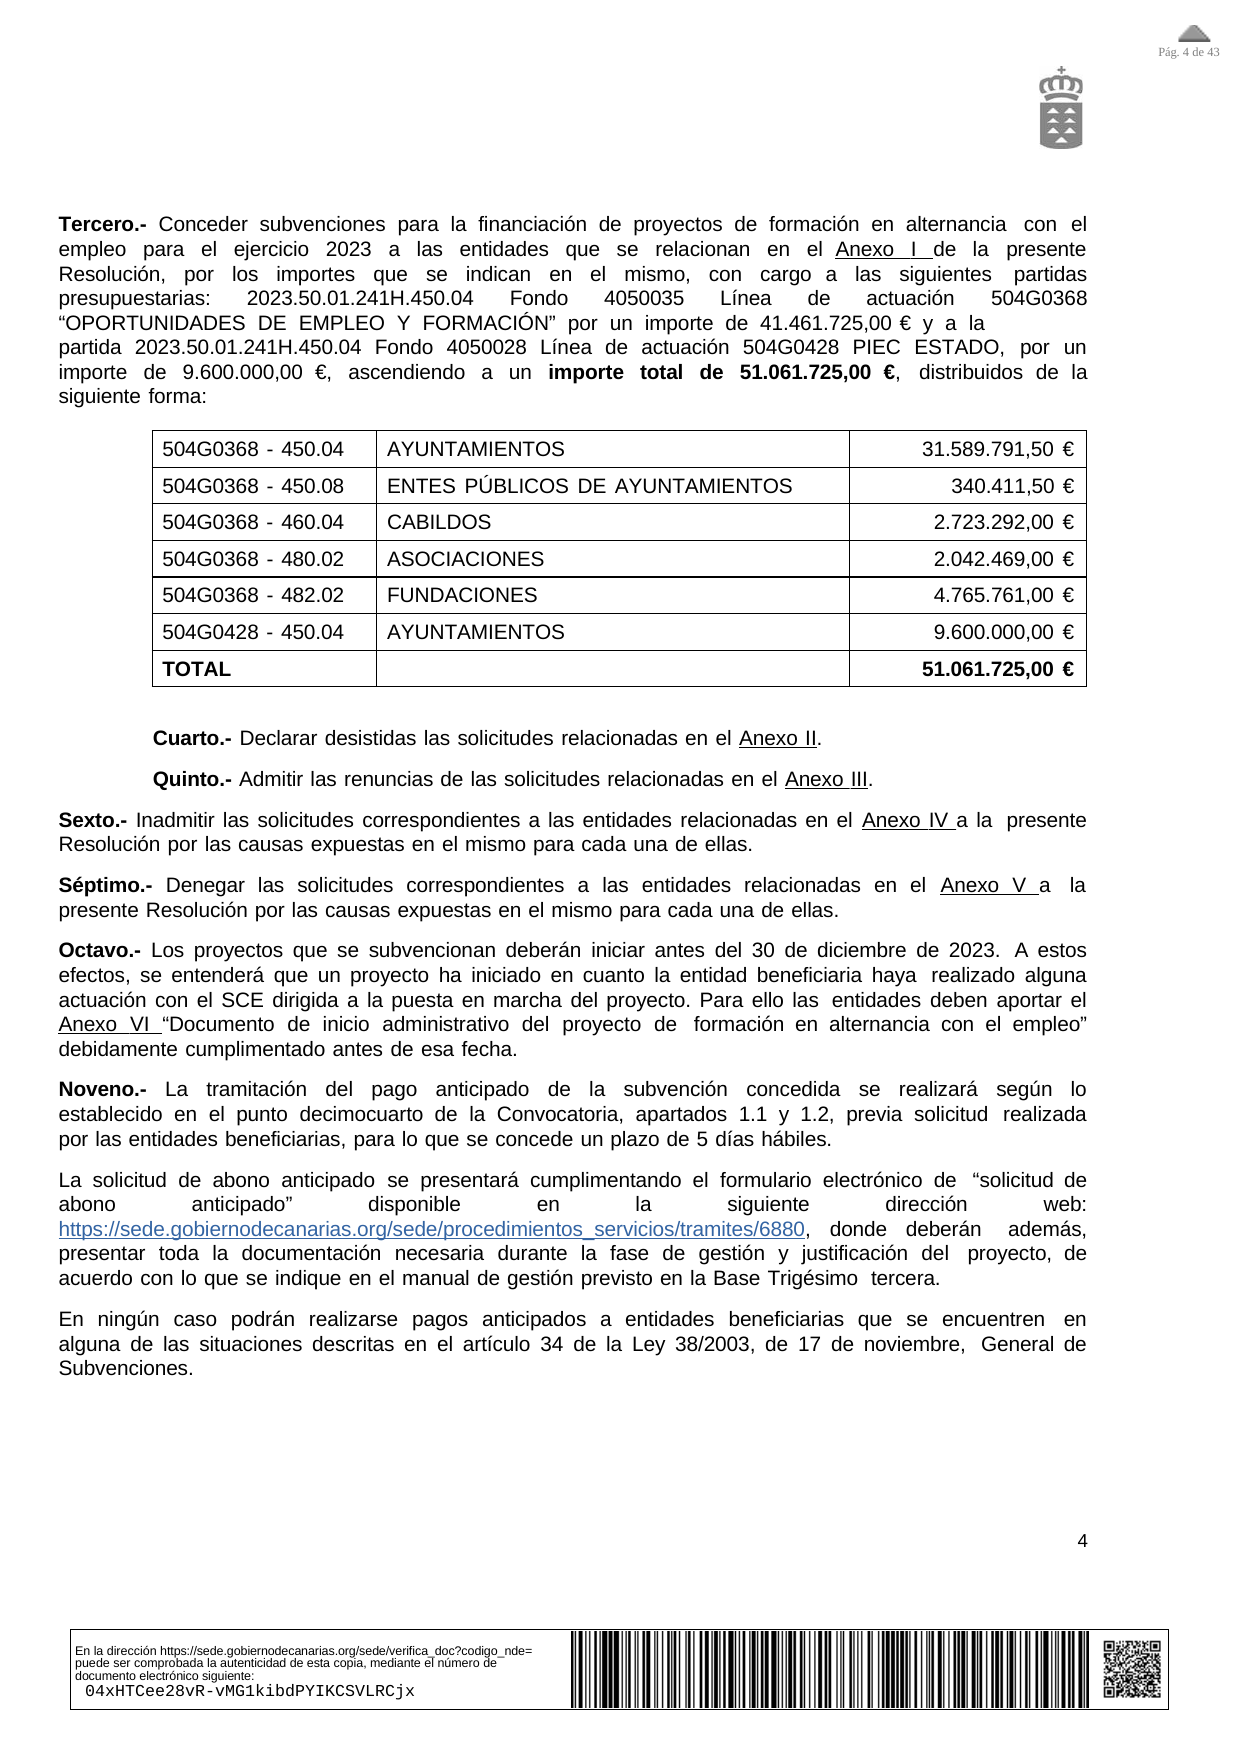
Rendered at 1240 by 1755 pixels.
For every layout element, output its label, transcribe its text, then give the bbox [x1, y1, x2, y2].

table_header 504G0368 - 450.04 [153, 431, 376, 467]
text Quinto.- Admitir las renuncias de las solicitudes relacionadas en el Anexo III. [153, 767, 1231, 791]
table_cell ASOCIACIONES [377, 541, 849, 576]
table_cell 504G0368 - 450.08 [153, 468, 376, 503]
table_cell AYUNTAMIENTOS [377, 614, 849, 649]
table_header AYUNTAMIENTOS [377, 431, 849, 467]
text Séptimo.- Denegar las solicitudes correspondientes a las entidades relacionadas en el Anexo V a la presente Resolución por las causas expuestas en el mismo para cada una de ellas. [58, 873, 1087, 921]
table_cell [377, 651, 849, 686]
table_cell 2.042.469,00 € [850, 541, 1086, 576]
text 4 [58, 1530, 1088, 1552]
table_cell 504G0368 - 460.04 [153, 504, 376, 540]
table_cell TOTAL [153, 651, 376, 686]
text En ningún caso podrán realizarse pagos anticipados a entidades beneficiarias que se encuentren en alguna de las situaciones descritas en el artículo 34 de la Ley 38/2003, de 17 de noviembre, General de Subvenciones. [58, 1307, 1087, 1380]
text Tercero.- Conceder subvenciones para la financiación de proyectos de formación en alternancia con el empleo para el ejercicio 2023 a las entidades que se relacionan en el Anexo I de la presente Resolución, por los importes que se indican en el mismo, con cargo a las siguientes partidas presupuestarias: 2023.50.01.241H.450.04 Fondo 4050035 Línea de actuación 504G0368 “OPORTUNIDADES DE EMPLEO Y FORMACIÓN” por un importe de 41.461.725,00 € y a la [58, 212, 1087, 334]
table_cell 504G0368 - 482.02 [153, 578, 376, 613]
table_cell 504G0368 - 480.02 [153, 541, 376, 576]
table_cell 4.765.761,00 € [850, 578, 1086, 613]
table_cell 9.600.000,00 € [850, 614, 1086, 649]
table_cell CABILDOS [377, 504, 849, 540]
text Noveno.- La tramitación del pago anticipado de la subvención concedida se realizará según lo establecido en el punto decimocuarto de la Convocatoria, apartados 1.1 y 1.2, previa solicitud realizada por las entidades beneficiarias, para lo que se concede un plazo de 5 días hábiles. [58, 1077, 1087, 1150]
text La solicitud de abono anticipado se presentará cumplimentando el formulario electrónico de “solicitud de abono anticipado” disponible en la siguiente dirección web: https://sede.gobiernodecanarias.org/sede/procedimientos_servicios/tramites/6880, donde deberán además, presentar toda la documentación necesaria durante la fase de gestión y justificación del proyecto, de acuerdo con lo que se indique en el manual de gestión previsto en la Base Trigésimo tercera. [58, 1167, 1087, 1290]
text Cuarto.- Declarar desistidas las solicitudes relacionadas en el Anexo II. [153, 726, 1231, 750]
text partida 2023.50.01.241H.450.04 Fondo 4050028 Línea de actuación 504G0428 PIEC ESTADO, por un importe de 9.600.000,00 €, ascendiendo a un importe total de 51.061.725,00 €, distribuidos de la siguiente forma: [58, 335, 1087, 408]
table_cell 340.411,50 € [850, 468, 1086, 503]
table_cell ENTES PÚBLICOS DE AYUNTAMIENTOS [377, 468, 849, 503]
text Octavo.- Los proyectos que se subvencionan deberán iniciar antes del 30 de diciembre de 2023. A estos efectos, se entenderá que un proyecto ha iniciado en cuanto la entidad beneficiaria haya realizado alguna actuación con el SCE dirigida a la puesta en marcha del proyecto. Para ello las entidades deben aportar el Anexo VI “Documento de inicio administrativo del proyecto de formación en alternancia con el empleo” debidamente cumplimentado antes de esa fecha. [58, 938, 1087, 1061]
table_header 31.589.791,50 € [850, 431, 1086, 467]
text Sexto.- Inadmitir las solicitudes correspondientes a las entidades relacionadas en el Anexo IV a la presente Resolución por las causas expuestas en el mismo para cada una de ellas. [58, 808, 1087, 856]
table_cell 51.061.725,00 € [850, 651, 1086, 686]
table_cell 504G0428 - 450.04 [153, 614, 376, 649]
table_cell FUNDACIONES [377, 578, 849, 613]
table_cell 2.723.292,00 € [850, 504, 1086, 540]
